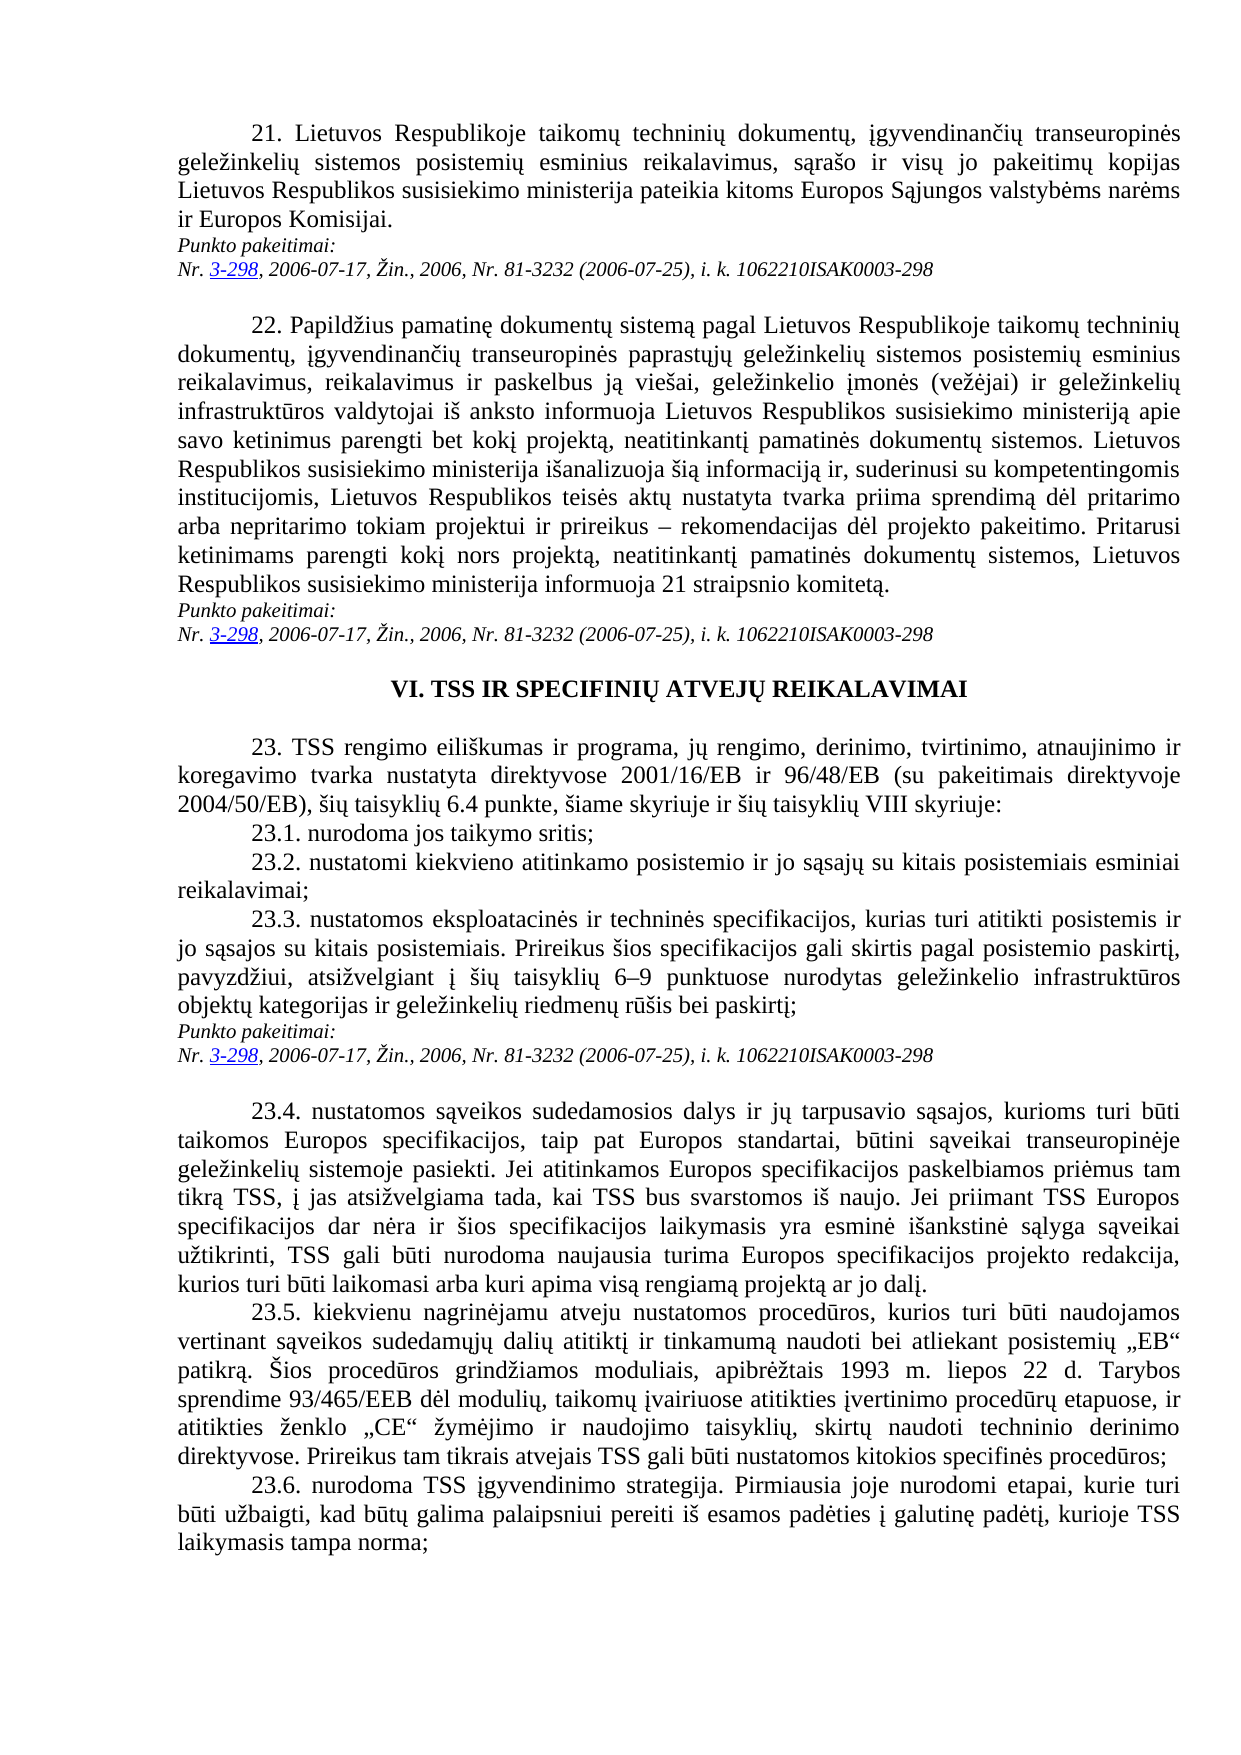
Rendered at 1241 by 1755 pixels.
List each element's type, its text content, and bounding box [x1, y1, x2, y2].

text Nr. 3-298, 2006-07-17, Žin., 2006, Nr. 81-3232 (2006-07-25), i. k. 1062210ISAK0003-298 [177, 1043, 1181, 1067]
text 23.2. nustatomi kiekvieno atitinkamo posistemio ir jo sąsajų su kitais posistemiais esminiai reikalavimai; [177, 847, 1181, 904]
text 23.3. nustatomos eksploatacinės ir techninės specifikacijos, kurias turi atitikti posistemis ir jo sąsajos su kitais posistemiais. Prireikus šios specifikacijos gali skirtis pagal posistemio paskirtį, pavyzdžiui, atsižvelgiant į šių taisyklių 6–9 punktuose nurodytas geležinkelio infrastruktūros objektų kategorijas ir geležinkelių riedmenų rūšis bei paskirtį; [177, 904, 1181, 1019]
text Nr. 3-298, 2006-07-17, Žin., 2006, Nr. 81-3232 (2006-07-25), i. k. 1062210ISAK0003-298 [177, 622, 1181, 646]
text Punkto pakeitimai: [177, 597, 1181, 622]
text Nr. 3-298, 2006-07-17, Žin., 2006, Nr. 81-3232 (2006-07-25), i. k. 1062210ISAK0003-298 [177, 257, 1181, 281]
text 23.6. nurodoma TSS įgyvendinimo strategija. Pirmiausia joje nurodomi etapai, kurie turi būti užbaigti, kad būtų galima palaipsniui pereiti iš esamos padėties į galutinę padėtį, kurioje TSS laikymasis tampa norma; [177, 1470, 1181, 1556]
text 21. Lietuvos Respublikoje taikomų techninių dokumentų, įgyvendinančių transeuropinės geležinkelių sistemos posistemių esminius reikalavimus, sąrašo ir visų jo pakeitimų kopijas Lietuvos Respublikos susisiekimo ministerija pateikia kitoms Europos Sąjungos valstybėms narėms ir Europos Komisijai. [177, 118, 1181, 233]
text 23.5. kiekvienu nagrinėjamu atveju nustatomos procedūros, kurios turi būti naudojamos vertinant sąveikos sudedamųjų dalių atitiktį ir tinkamumą naudoti bei atliekant posistemių „EB“ patikrą. Šios procedūros grindžiamos moduliais, apibrėžtais 1993 m. liepos 22 d. Tarybos sprendime 93/465/EEB dėl modulių, taikomų įvairiuose atitikties įvertinimo procedūrų etapuose, ir atitikties ženklo „CE“ žymėjimo ir naudojimo taisyklių, skirtų naudoti techninio derinimo direktyvose. Prireikus tam tikrais atvejais TSS gali būti nustatomos kitokios specifinės procedūros; [177, 1297, 1181, 1470]
text 23.4. nustatomos sąveikos sudedamosios dalys ir jų tarpusavio sąsajos, kurioms turi būti taikomos Europos specifikacijos, taip pat Europos standartai, būtini sąveikai transeuropinėje geležinkelių sistemoje pasiekti. Jei atitinkamos Europos specifikacijos paskelbiamos priėmus tam tikrą TSS, į jas atsižvelgiama tada, kai TSS bus svarstomos iš naujo. Jei priimant TSS Europos specifikacijos dar nėra ir šios specifikacijos laikymasis yra esminė išankstinė sąlyga sąveikai užtikrinti, TSS gali būti nurodoma naujausia turima Europos specifikacijos projekto redakcija, kurios turi būti laikomasi arba kuri apima visą rengiamą projektą ar jo dalį. [177, 1096, 1181, 1297]
text 22. Papildžius pamatinę dokumentų sistemą pagal Lietuvos Respublikoje taikomų techninių dokumentų, įgyvendinančių transeuropinės paprastųjų geležinkelių sistemos posistemių esminius reikalavimus, reikalavimus ir paskelbus ją viešai, geležinkelio įmonės (vežėjai) ir geležinkelių infrastruktūros valdytojai iš anksto informuoja Lietuvos Respublikos susisiekimo ministeriją apie savo ketinimus parengti bet kokį projektą, neatitinkantį pamatinės dokumentų sistemos. Lietuvos Respublikos susisiekimo ministerija išanalizuoja šią informaciją ir, suderinusi su kompetentingomis institucijomis, Lietuvos Respublikos teisės aktų nustatyta tvarka priima sprendimą dėl pritarimo arba nepritarimo tokiam projektui ir prireikus – rekomendacijas dėl projekto pakeitimo. Pritarusi ketinimams parengti kokį nors projektą, neatitinkantį pamatinės dokumentų sistemos, Lietuvos Respublikos susisiekimo ministerija informuoja 21 straipsnio komitetą. [177, 310, 1181, 597]
text Punkto pakeitimai: [177, 233, 1181, 257]
text 23.1. nurodoma jos taikymo sritis; [177, 818, 1181, 847]
text VI. TSS ir specifinių atvejų reikalavimai [177, 674, 1181, 703]
text 23. TSS rengimo eiliškumas ir programa, jų rengimo, derinimo, tvirtinimo, atnaujinimo ir koregavimo tvarka nustatyta direktyvose 2001/16/EB ir 96/48/EB (su pakeitimais direktyvoje 2004/50/EB), šių taisyklių 6.4 punkte, šiame skyriuje ir šių taisyklių VIII skyriuje: [177, 732, 1181, 818]
text Punkto pakeitimai: [177, 1019, 1181, 1043]
